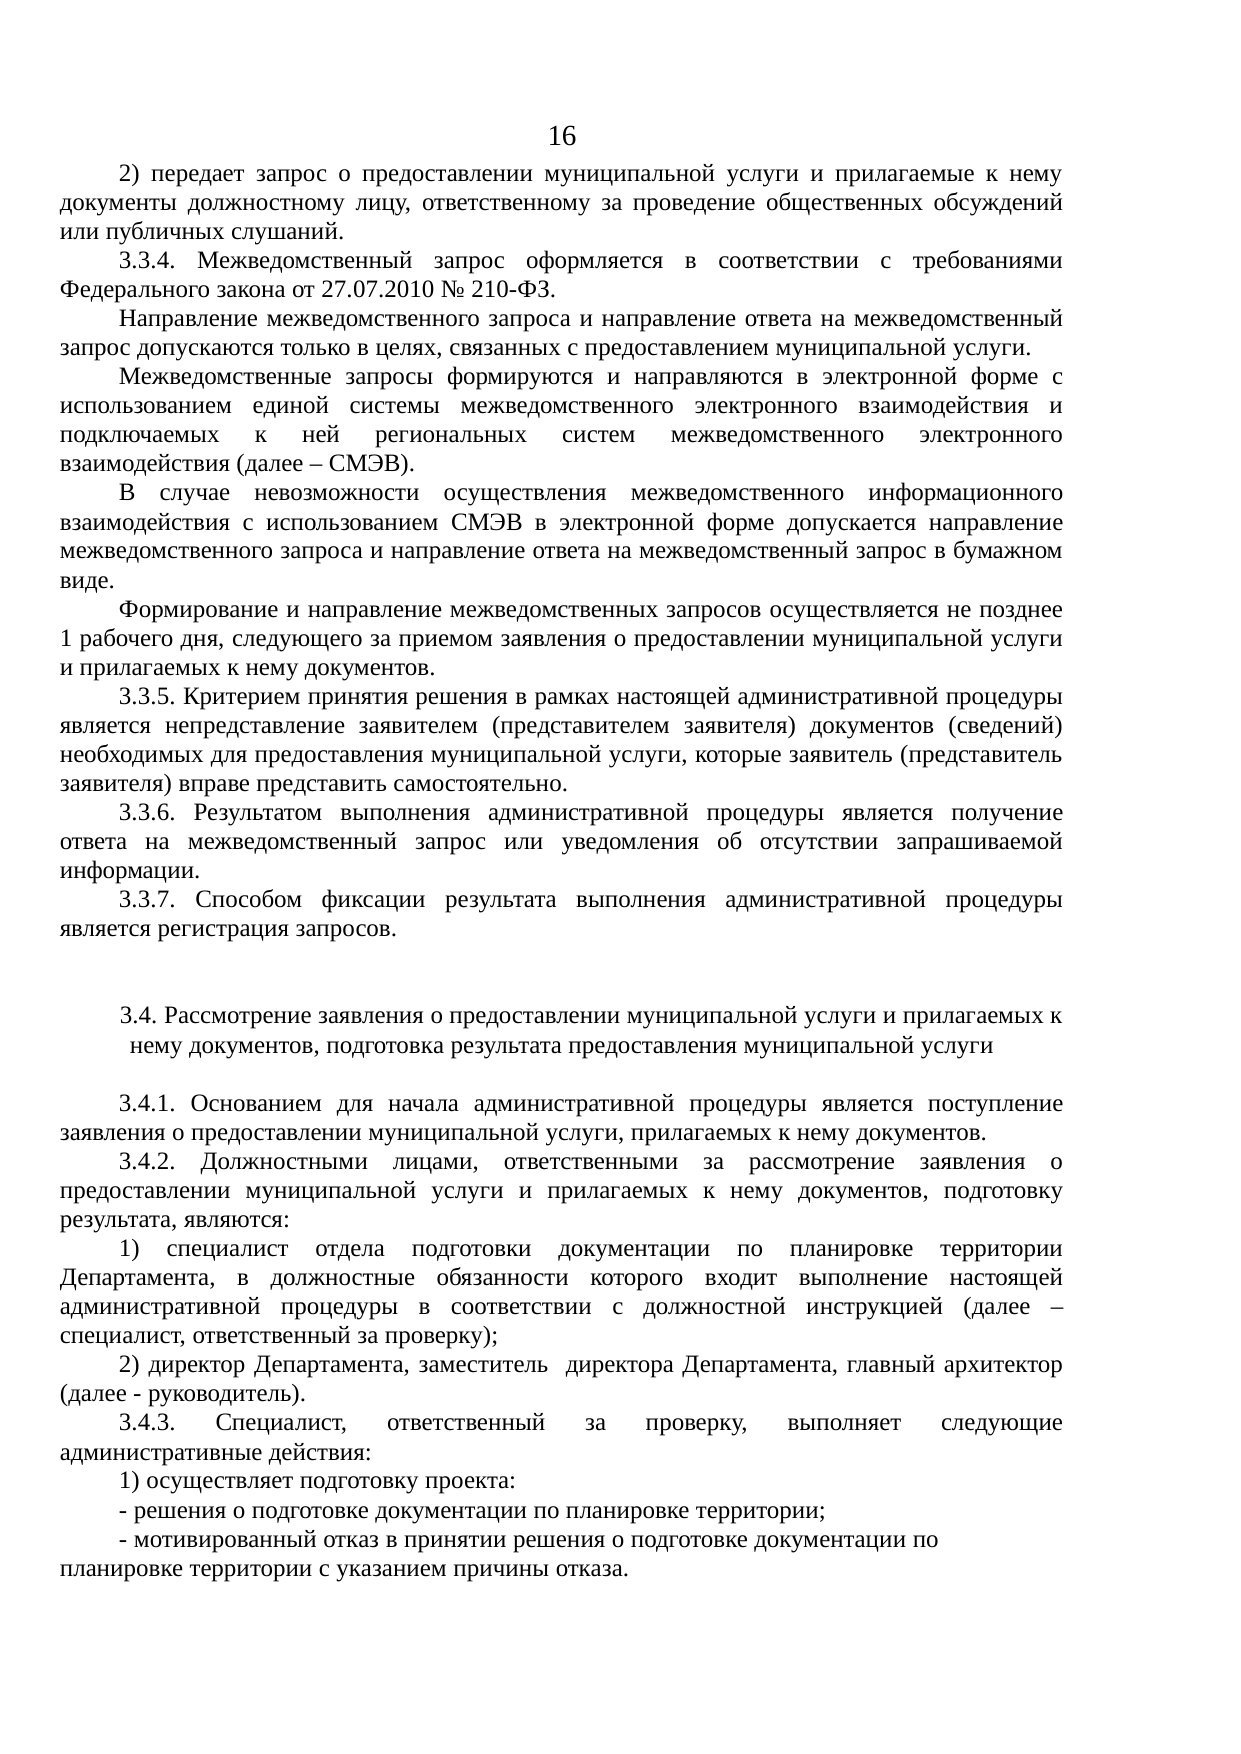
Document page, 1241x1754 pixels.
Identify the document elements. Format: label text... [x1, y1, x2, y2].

subtitle 3.4.1. Основанием для начала административной процедуры является поступление заявления о предоставлении муниципальной услуги, прилагаемых к нему документов. [59, 1088, 1064, 1146]
text 1) осуществляет подготовку проекта: [59, 1465, 1064, 1494]
subtitle В случае невозможности осуществления межведомственного информационного взаимодействия с использованием СМЭВ в электронной форме допускается направление межведомственного запроса и направление ответа на межведомственный запрос в бумажном виде. [59, 477, 1064, 593]
subtitle 3.3.5. Критерием принятия решения в рамках настоящей административной процедуры является непредставление заявителем (представителем заявителя) документов (сведений) необходимых для предоставления муниципальной услуги, которые заявитель (представитель заявителя) вправе представить самостоятельно. [59, 681, 1064, 797]
subtitle 3.3.4. Межведомственный запрос оформляется в соответствии с требованиями Федерального закона от 27.07.2010 № 210-ФЗ. [59, 245, 1064, 303]
subtitle Формирование и направление межведомственных запросов осуществляется не позднее 1 рабочего дня, следующего за приемом заявления о предоставлении муниципальной услуги и прилагаемых к нему документов. [59, 593, 1064, 681]
subtitle Направление межведомственного запроса и направление ответа на межведомственный запрос допускаются только в целях, связанных с предоставлением муниципальной услуги. [59, 303, 1064, 361]
subtitle 3.3.6. Результатом выполнения административной процедуры является получение ответа на межведомственный запрос или уведомления об отсутствии запрашиваемой информации. [59, 797, 1064, 884]
text 3.4.3. Специалист, ответственный за проверку, выполняет следующие административные действия: [59, 1407, 1064, 1465]
subtitle 3.3.7. Способом фиксации результата выполнения административной процедуры является регистрация запросов. [59, 884, 1064, 942]
subtitle 2) директор Департамента, заместитель директора Департамента, главный архитектор (далее - руководитель). [59, 1349, 1064, 1407]
subtitle 2) передает запрос о предоставлении муниципальной услуги и прилагаемые к нему документы должностному лицу, ответственному за проведение общественных обсуждений или публичных слушаний. [59, 158, 1064, 245]
text - мотивированный отказ в принятии решения о подготовке документации по планировке территории с указанием причины отказа. [59, 1523, 1064, 1582]
subtitle 1) специалист отдела подготовки документации по планировке территории Департамента, в должностные обязанности которого входит выполнение настоящей административной процедуры в соответствии с должностной инструкцией (далее – специалист, ответственный за проверку); [59, 1233, 1064, 1349]
subtitle 3.4. Рассмотрение заявления о предоставлении муниципальной услуги и прилагаемых к нему документов, подготовка результата предоставления муниципальной услуги [59, 1000, 1064, 1058]
subtitle 3.4.2. Должностными лицами, ответственными за рассмотрение заявления о предоставлении муниципальной услуги и прилагаемых к нему документов, подготовку результата, являются: [59, 1146, 1064, 1233]
subtitle Межведомственные запросы формируются и направляются в электронной форме с использованием единой системы межведомственного электронного взаимодействия и подключаемых к ней региональных систем межведомственного электронного взаимодействия (далее – СМЭВ). [59, 361, 1064, 477]
text - решения о подготовке документации по планировке территории; [59, 1494, 1064, 1523]
